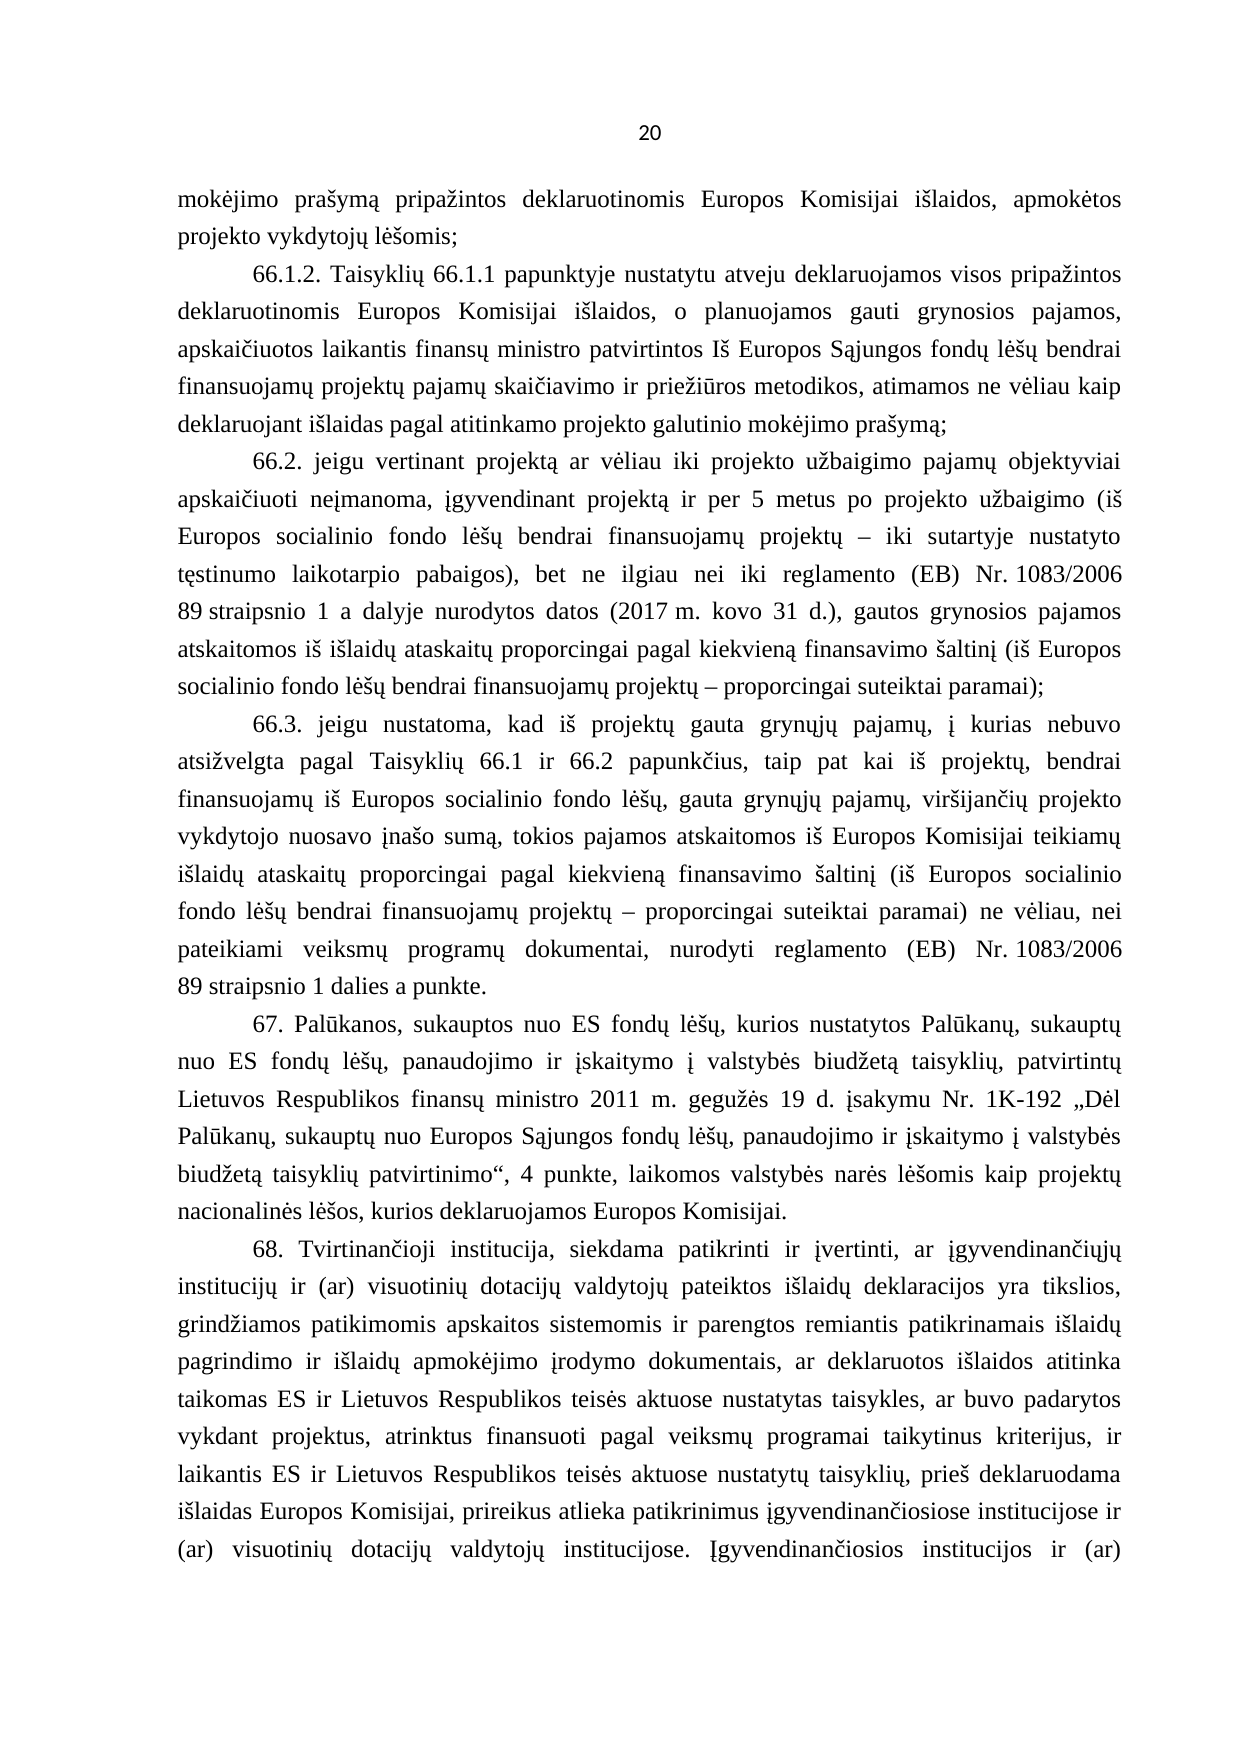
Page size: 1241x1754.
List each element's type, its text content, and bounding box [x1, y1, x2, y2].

text 67. Palūkanos, sukauptos nuo ES fondų lėšų, kurios nustatytos Palūkanų, sukauptų nuo ES fondų lėšų, panaudojimo ir įskaitymo į valstybės biudžetą taisyklių, patvirtintų Lietuvos Respublikos finansų ministro 2011 m. gegužės 19 d. įsakymu Nr. 1K-192 „Dėl Palūkanų, sukauptų nuo Europos Sąjungos fondų lėšų, panaudojimo ir įskaitymo į valstybės biudžetą taisyklių patvirtinimo“, 4 punkte, laikomos valstybės narės lėšomis kaip projektų nacionalinės lėšos, kurios deklaruojamos Europos Komisijai. [177, 1000, 1122, 1225]
text 66.3. jeigu nustatoma, kad iš projektų gauta grynųjų pajamų, į kurias nebuvo atsižvelgta pagal Taisyklių 66.1 ir 66.2 papunkčius, taip pat kai iš projektų, bendrai finansuojamų iš Europos socialinio fondo lėšų, gauta grynųjų pajamų, viršijančių projekto vykdytojo nuosavo įnašo sumą, tokios pajamos atskaitomos iš Europos Komisijai teikiamų išlaidų ataskaitų proporcingai pagal kiekvieną finansavimo šaltinį (iš Europos socialinio fondo lėšų bendrai finansuojamų projektų – proporcingai suteiktai paramai) ne vėliau, nei pateikiami veiksmų programų dokumentai, nurodyti reglamento (EB) Nr. 1083/2006 89 straipsnio 1 dalies a punkte. [177, 700, 1122, 1000]
text 68. Tvirtinančioji institucija, siekdama patikrinti ir įvertinti, ar įgyvendinančiųjų institucijų ir (ar) visuotinių dotacijų valdytojų pateiktos išlaidų deklaracijos yra tikslios, grindžiamos patikimomis apskaitos sistemomis ir parengtos remiantis patikrinamais išlaidų pagrindimo ir išlaidų apmokėjimo įrodymo dokumentais, ar deklaruotos išlaidos atitinka taikomas ES ir Lietuvos Respublikos teisės aktuose nustatytas taisykles, ar buvo padarytos vykdant projektus, atrinktus finansuoti pagal veiksmų programai taikytinus kriterijus, ir laikantis ES ir Lietuvos Respublikos teisės aktuose nustatytų taisyklių, prieš deklaruodama išlaidas Europos Komisijai, prireikus atlieka patikrinimus įgyvendinančiosiose institucijose ir (ar) visuotinių dotacijų valdytojų institucijose. Įgyvendinančiosios institucijos ir (ar) [177, 1225, 1122, 1562]
text 66.1.2. Taisyklių 66.1.1 papunktyje nustatytu atveju deklaruojamos visos pripažintos deklaruotinomis Europos Komisijai išlaidos, o planuojamos gauti grynosios pajamos, apskaičiuotos laikantis finansų ministro patvirtintos Iš Europos Sąjungos fondų lėšų bendrai finansuojamų projektų pajamų skaičiavimo ir priežiūros metodikos, atimamos ne vėliau kaip deklaruojant išlaidas pagal atitinkamo projekto galutinio mokėjimo prašymą; [177, 250, 1122, 437]
text 66.2. jeigu vertinant projektą ar vėliau iki projekto užbaigimo pajamų objektyviai apskaičiuoti neįmanoma, įgyvendinant projektą ir per 5 metus po projekto užbaigimo (iš Europos socialinio fondo lėšų bendrai finansuojamų projektų – iki sutartyje nustatyto tęstinumo laikotarpio pabaigos), bet ne ilgiau nei iki reglamento (EB) Nr. 1083/2006 89 straipsnio 1 a dalyje nurodytos datos (2017 m. kovo 31 d.), gautos grynosios pajamos atskaitomos iš išlaidų ataskaitų proporcingai pagal kiekvieną finansavimo šaltinį (iš Europos socialinio fondo lėšų bendrai finansuojamų projektų – proporcingai suteiktai paramai); [177, 437, 1122, 700]
text mokėjimo prašymą pripažintos deklaruotinomis Europos Komisijai išlaidos, apmokėtos projekto vykdytojų lėšomis; [177, 175, 1122, 250]
